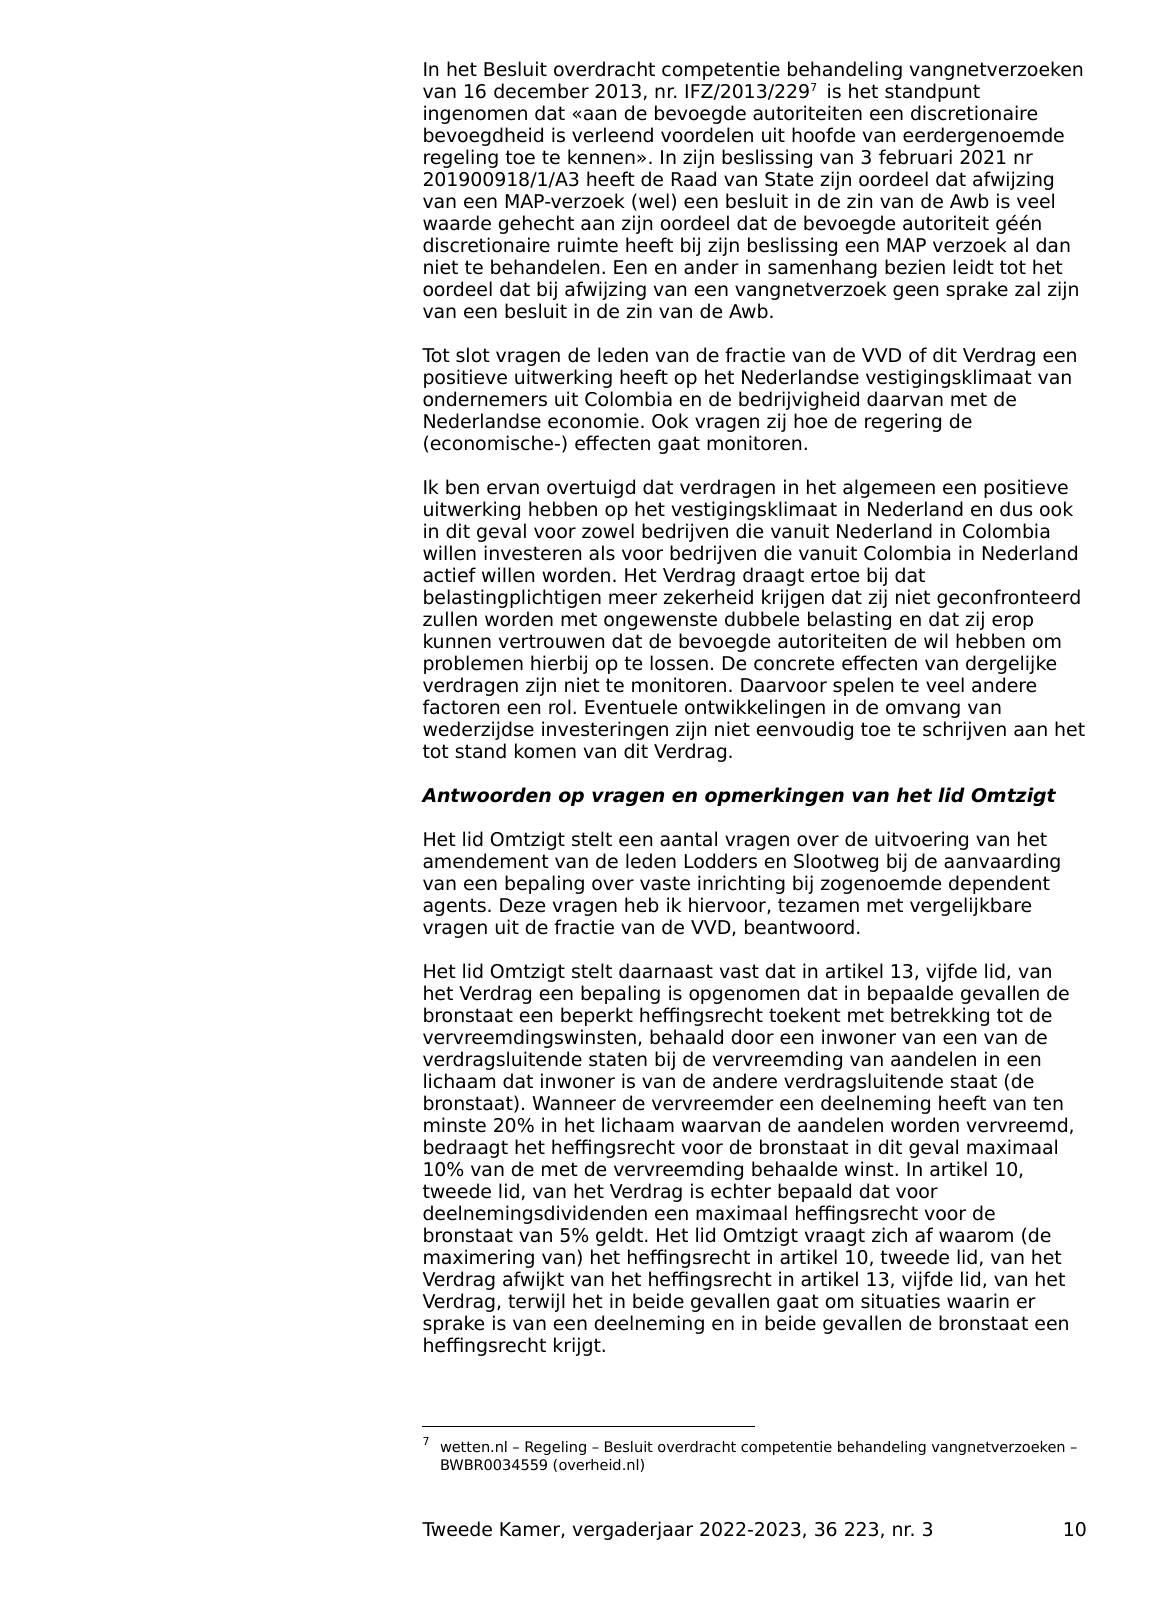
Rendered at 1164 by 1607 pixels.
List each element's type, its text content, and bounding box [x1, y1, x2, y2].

text Ik ben ervan overtuigd dat verdragen in het algemeen een positieve uitwerking hebben op het vestigingsklimaat in Nederland en dus ook in dit geval voor zowel bedrijven die vanuit Nederland in Colombia willen investeren als voor bedrijven die vanuit Colombia in Nederland actief willen worden. Het Verdrag draagt ertoe bij dat belastingplichtigen meer zekerheid krijgen dat zij niet geconfronteerd zullen worden met ongewenste dubbele belasting en dat zij erop kunnen vertrouwen dat de bevoegde autoriteiten de wil hebben om problemen hierbij op te lossen. De concrete effecten van dergelijke verdragen zijn niet te monitoren. Daarvoor spelen te veel andere factoren een rol. Eventuele ontwikkelingen in de omvang van wederzijdse investeringen zijn niet eenvoudig toe te schrijven aan het tot stand komen van dit Verdrag. [422, 477, 1087, 763]
text Het lid Omtzigt stelt een aantal vragen over de uitvoering van het amendement van de leden Lodders en Slootweg bij de aanvaarding van een bepaling over vaste inrichting bij zogenoemde dependent agents. Deze vragen heb ik hiervoor, tezamen met vergelijkbare vragen uit de fractie van de VVD, beantwoord. [422, 829, 1087, 939]
subtitle Antwoorden op vragen en opmerkingen van het lid Omtzigt [422, 785, 1087, 807]
text wetten.nl – Regeling – Besluit overdracht competentie behandeling vangnetverzoeken – BWBR0034559 (overheid.nl) [422, 1435, 1087, 1474]
text Tot slot vragen de leden van de fractie van de VVD of dit Verdrag een positieve uitwerking heeft op het Nederlandse vestigingsklimaat van ondernemers uit Colombia en de bedrijvigheid daarvan met de Nederlandse economie. Ook vragen zij hoe de regering de (economische-) effecten gaat monitoren. [422, 345, 1087, 455]
text In het Besluit overdracht competentie behandeling vangnetverzoeken van 16 december 2013, nr. IFZ/2013/229 is het standpunt ingenomen dat «aan de bevoegde autoriteiten een discretionaire bevoegdheid is verleend voordelen uit hoofde van eerdergenoemde regeling toe te kennen». In zijn beslissing van 3 februari 2021 nr 201900918/1/A3 heeft de Raad van State zijn oordeel dat afwijzing van een MAP-verzoek (wel) een besluit in de zin van de Awb is veel waarde gehecht aan zijn oordeel dat de bevoegde autoriteit géén discretionaire ruimte heeft bij zijn beslissing een MAP verzoek al dan niet te behandelen. Een en ander in samenhang bezien leidt tot het oordeel dat bij afwijzing van een vangnetverzoek geen sprake zal zijn van een besluit in de zin van de Awb. [422, 59, 1087, 323]
text Het lid Omtzigt stelt daarnaast vast dat in artikel 13, vijfde lid, van het Verdrag een bepaling is opgenomen dat in bepaalde gevallen de bronstaat een beperkt heffingsrecht toekent met betrekking tot de vervreemdingswinsten, behaald door een inwoner van een van de verdragsluitende staten bij de vervreemding van aandelen in een lichaam dat inwoner is van de andere verdragsluitende staat (de bronstaat). Wanneer de vervreemder een deelneming heeft van ten minste 20% in het lichaam waarvan de aandelen worden vervreemd, bedraagt het heffingsrecht voor de bronstaat in dit geval maximaal 10% van de met de vervreemding behaalde winst. In artikel 10, tweede lid, van het Verdrag is echter bepaald dat voor deelnemingsdividenden een maximaal heffingsrecht voor de bronstaat van 5% geldt. Het lid Omtzigt vraagt zich af waarom (de maximering van) het heffingsrecht in artikel 10, tweede lid, van het Verdrag afwijkt van het heffingsrecht in artikel 13, vijfde lid, van het Verdrag, terwijl het in beide gevallen gaat om situaties waarin er sprake is van een deelneming en in beide gevallen de bronstaat een heffingsrecht krijgt. [422, 961, 1087, 1357]
